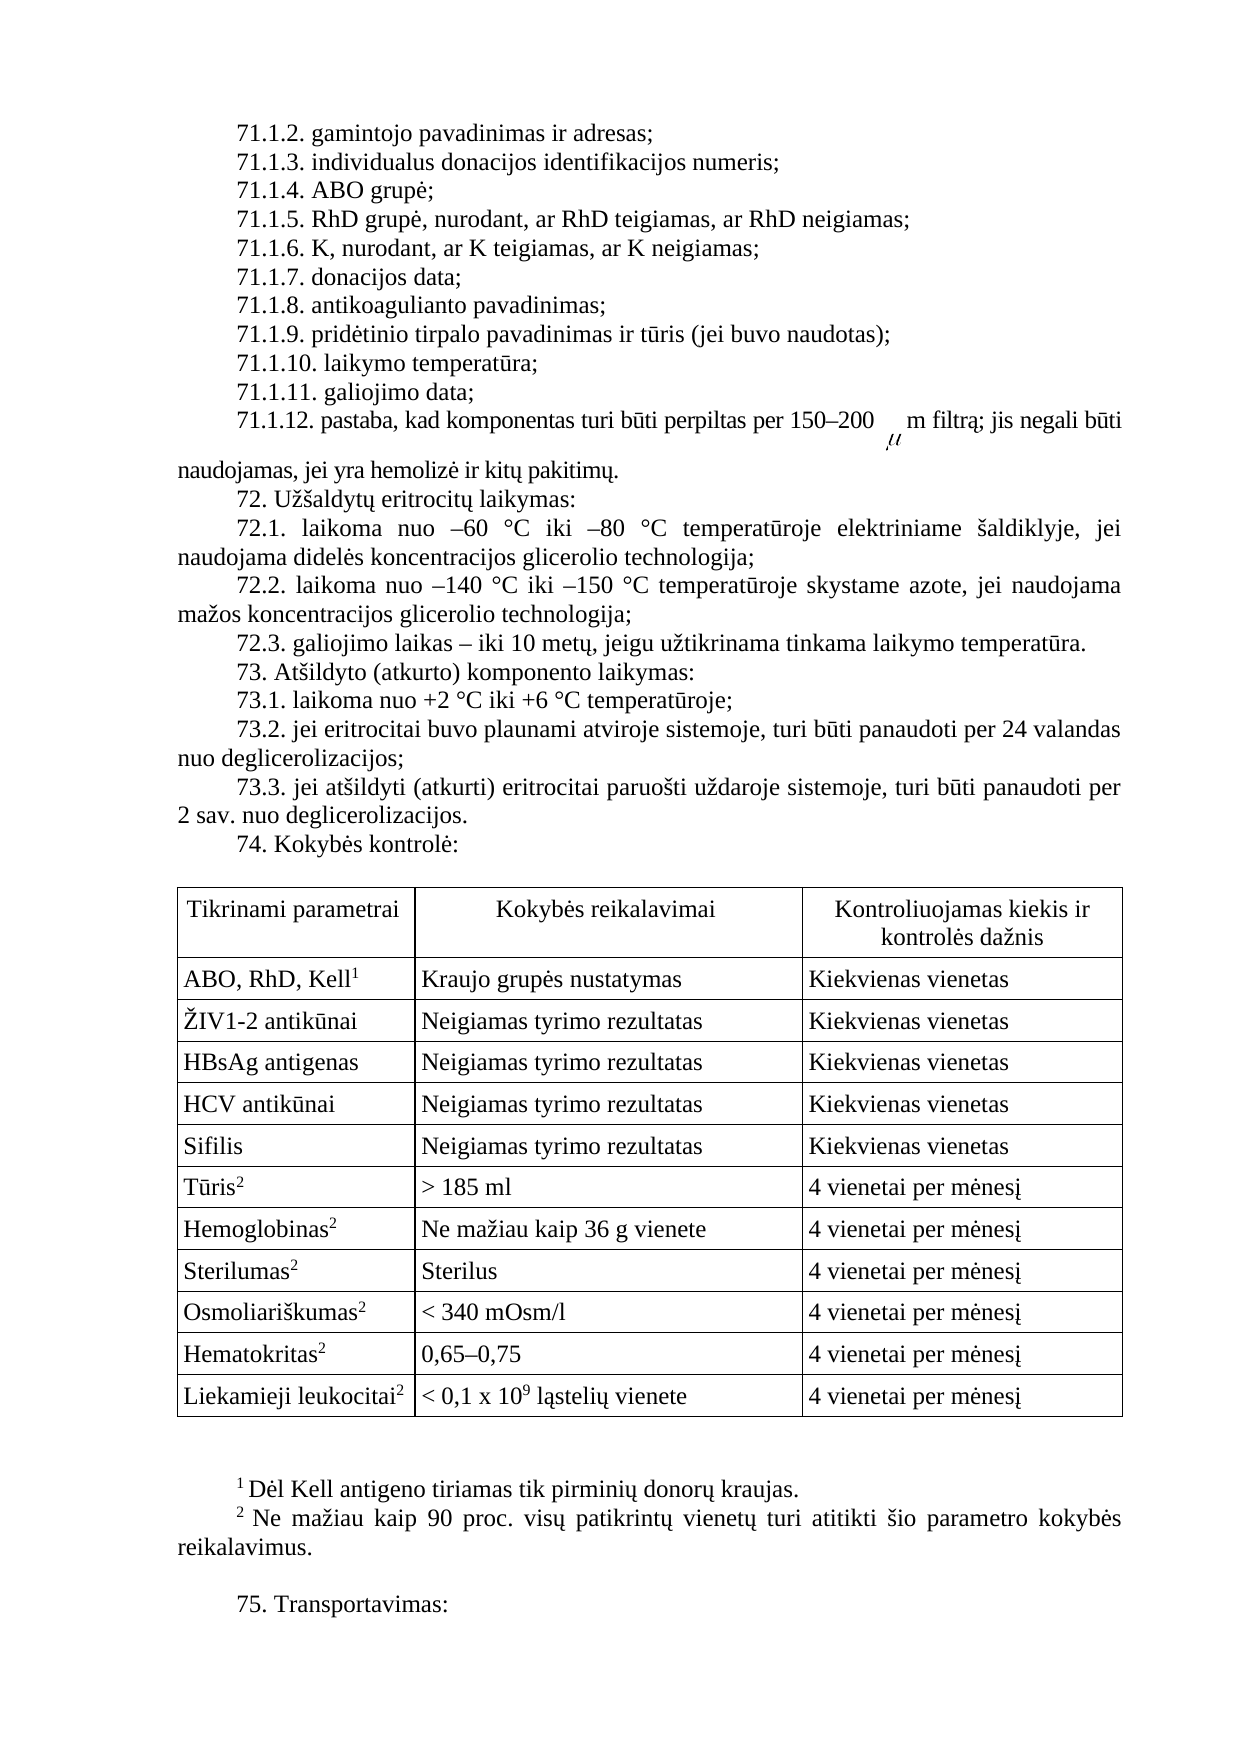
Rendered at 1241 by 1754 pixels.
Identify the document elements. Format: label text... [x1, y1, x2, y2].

table_header Kokybės reikalavimai [416, 888, 802, 957]
text 71.1.7. donacijos data; [177, 262, 1122, 291]
table_cell HBsAg antigenas [178, 1042, 414, 1082]
text 72.3. galiojimo laikas – iki 10 metų, jeigu užtikrinama tinkama laikymo temperatūra. [177, 628, 1122, 657]
table_cell HCV antikūnai [178, 1083, 414, 1124]
text 71.1.6. K, nurodant, ar K teigiamas, ar K neigiamas; [177, 233, 1122, 262]
table_cell Ne mažiau kaip 36 g vienete [416, 1208, 802, 1249]
table_cell Osmoliariškumas2 [178, 1292, 414, 1332]
table_cell 4 vienetai per mėnesį [803, 1375, 1122, 1416]
table_cell 4 vienetai per mėnesį [803, 1333, 1122, 1374]
text 71.1.4. ABO grupė; [177, 176, 1122, 204]
table_cell < 340 mOsm/l [416, 1292, 802, 1332]
text 71.1.2. gamintojo pavadinimas ir adresas; [177, 118, 1122, 147]
table_cell Neigiamas tyrimo rezultatas [416, 1125, 802, 1166]
table_cell Neigiamas tyrimo rezultatas [416, 1083, 802, 1124]
table_cell ŽIV1-2 antikūnai [178, 1000, 414, 1041]
text 1 Dėl Kell antigeno tiriamas tik pirminių donorų kraujas. [177, 1474, 1122, 1503]
text 71.1.11. galiojimo data; [177, 377, 1122, 406]
text 71.1.5. RhD grupė, nurodant, ar RhD teigiamas, ar RhD neigiamas; [177, 204, 1122, 233]
text 73.3. jei atšildyti (atkurti) eritrocitai paruošti uždaroje sistemoje, turi būti panaudoti per 2 sav. nuo deglicerolizacijos. [177, 772, 1122, 829]
table_cell > 185 ml [416, 1167, 802, 1207]
text 75. Transportavimas: [177, 1589, 1122, 1618]
table_cell < 0,1 x 109 ląstelių vienete [416, 1375, 802, 1416]
table_cell 4 vienetai per mėnesį [803, 1292, 1122, 1332]
table_header Kontroliuojamas kiekis ir kontrolės dažnis [803, 888, 1122, 957]
text 73.1. laikoma nuo +2 °C iki +6 °C temperatūroje; [177, 686, 1122, 714]
table_header Tikrinami parametrai [178, 888, 414, 957]
table_cell Kraujo grupės nustatymas [416, 958, 802, 999]
table_cell 4 vienetai per mėnesį [803, 1208, 1122, 1249]
table_cell Kiekvienas vienetas [803, 958, 1122, 999]
text 71.1.12. pastaba, kad komponentas turi būti perpiltas per 150–200 mium filtrą; jis negali būti naudojamas, jei yra hemolizė ir kitų pakitimų. [177, 406, 1122, 484]
text 74. Kokybės kontrolė: [177, 829, 1122, 858]
table_cell Kiekvienas vienetas [803, 1083, 1122, 1124]
table_cell Kiekvienas vienetas [803, 1125, 1122, 1166]
text 71.1.8. antikoagulianto pavadinimas; [177, 291, 1122, 319]
table_cell ABO, RhD, Kell1 [178, 958, 414, 999]
text 73. Atšildyto (atkurto) komponento laikymas: [177, 657, 1122, 686]
text 2 Ne mažiau kaip 90 proc. visų patikrintų vienetų turi atitikti šio parametro kokybės reikalavimus. [177, 1503, 1122, 1560]
table_cell Neigiamas tyrimo rezultatas [416, 1000, 802, 1041]
table_cell Tūris2 [178, 1167, 414, 1207]
table_cell Kiekvienas vienetas [803, 1000, 1122, 1041]
table_cell Hemoglobinas2 [178, 1208, 414, 1249]
table_cell Liekamieji leukocitai2 [178, 1375, 414, 1416]
table_cell 0,65–0,75 [416, 1333, 802, 1374]
table_cell Hematokritas2 [178, 1333, 414, 1374]
text 71.1.3. individualus donacijos identifikacijos numeris; [177, 147, 1122, 176]
text 71.1.10. laikymo temperatūra; [177, 348, 1122, 377]
text 73.2. jei eritrocitai buvo plaunami atviroje sistemoje, turi būti panaudoti per 24 valandas nuo deglicerolizacijos; [177, 714, 1122, 772]
table_cell Sterilus [416, 1250, 802, 1291]
table_cell 4 vienetai per mėnesį [803, 1167, 1122, 1207]
table_cell Neigiamas tyrimo rezultatas [416, 1042, 802, 1082]
text 71.1.9. pridėtinio tirpalo pavadinimas ir tūris (jei buvo naudotas); [177, 319, 1122, 348]
table_cell Sifilis [178, 1125, 414, 1166]
table_cell 4 vienetai per mėnesį [803, 1250, 1122, 1291]
text 72. Užšaldytų eritrocitų laikymas: [177, 484, 1122, 513]
table_cell Kiekvienas vienetas [803, 1042, 1122, 1082]
table_cell Sterilumas2 [178, 1250, 414, 1291]
text 72.2. laikoma nuo –140 °C iki –150 °C temperatūroje skystame azote, jei naudojama mažos koncentracijos glicerolio technologija; [177, 571, 1122, 628]
text 72.1. laikoma nuo –60 °C iki –80 °C temperatūroje elektriniame šaldiklyje, jei naudojama didelės koncentracijos glicerolio technologija; [177, 513, 1122, 571]
